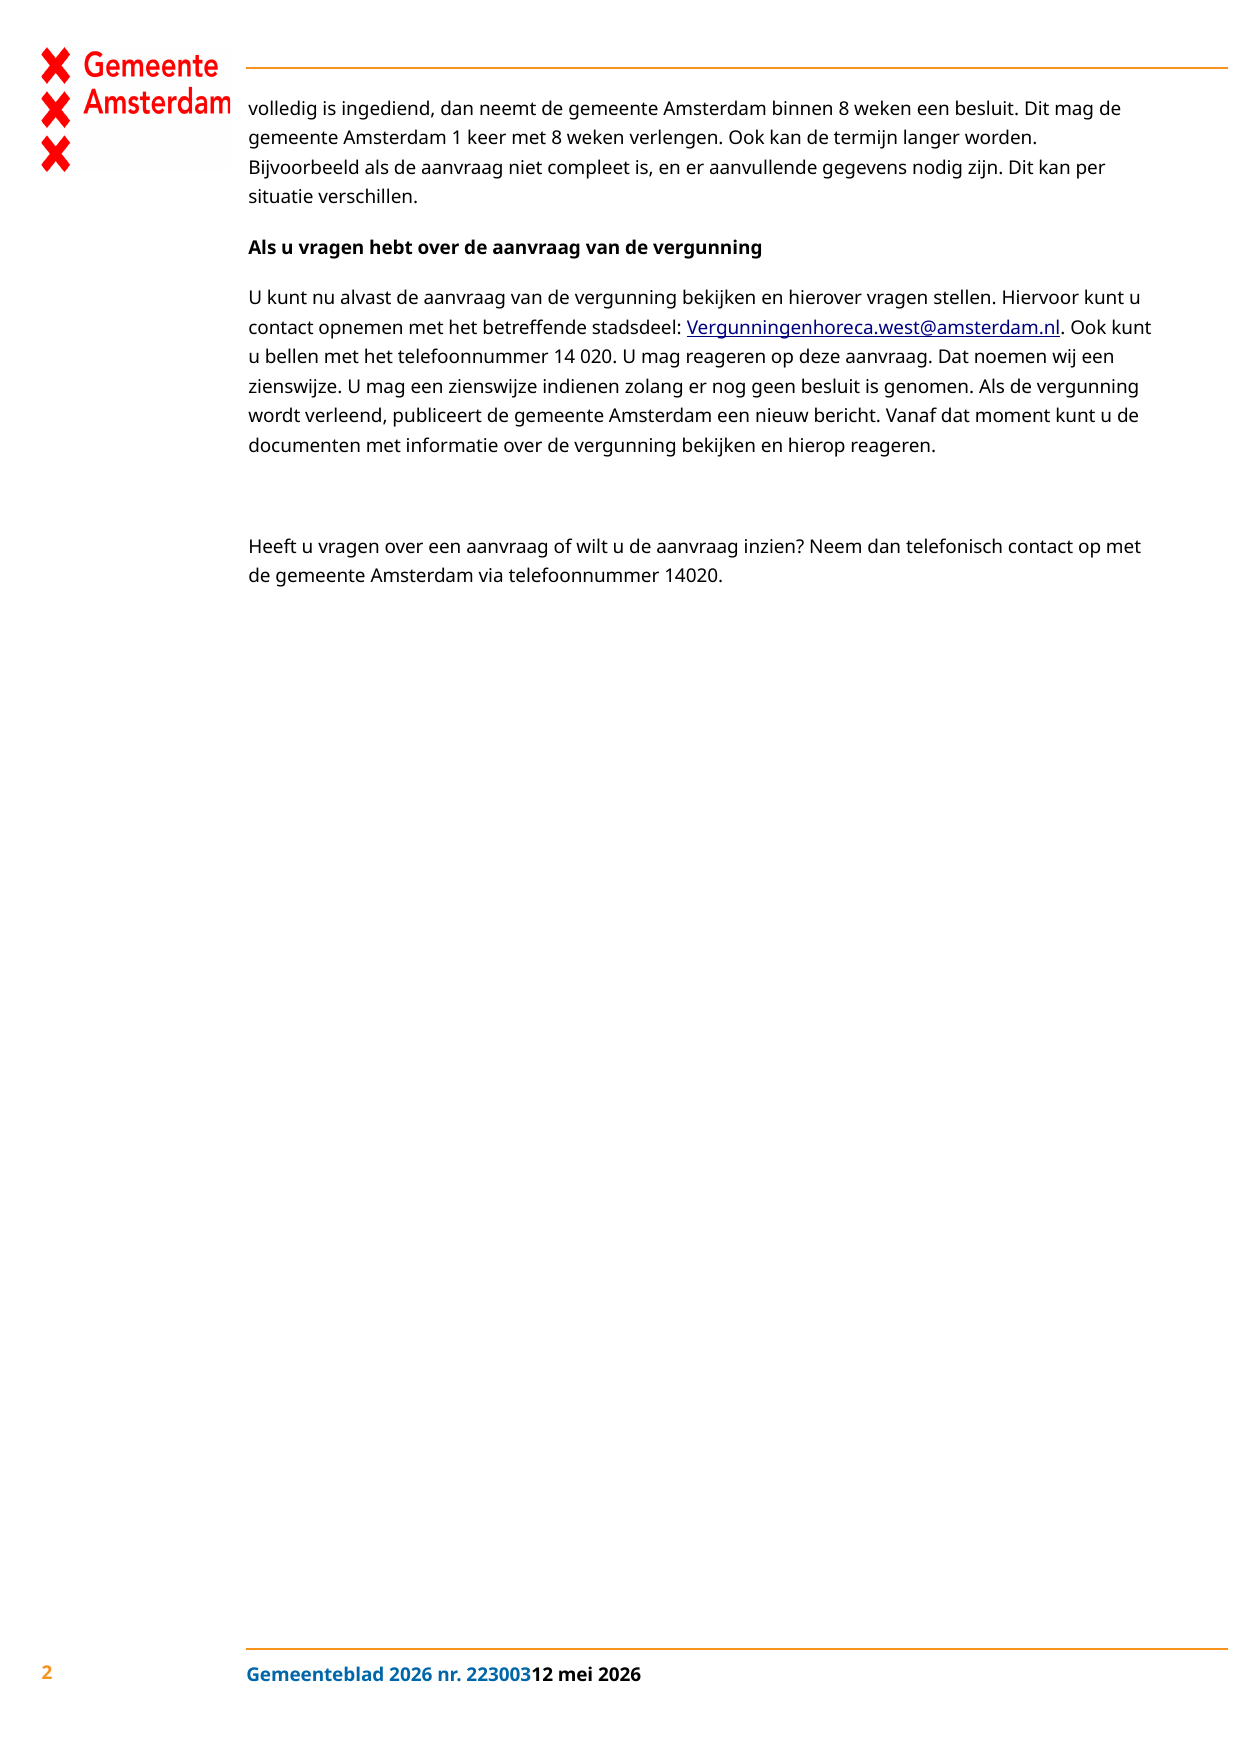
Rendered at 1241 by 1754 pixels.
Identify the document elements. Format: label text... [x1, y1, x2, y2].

text U kunt nu alvast de aanvraag van de vergunning bekijken en hierover vragen stellen. Hiervoor kunt u contact opnemen met het betreffende stadsdeel: Vergunningenhoreca.west@amsterdam.nl. Ook kunt u bellen met het telefoonnummer 14 020. U mag reageren op deze aanvraag. Dat noemen wij een zienswijze. U mag een zienswijze indienen zolang er nog geen besluit is genomen. Als de vergunning wordt verleend, publiceert de gemeente Amsterdam een nieuw bericht. Vanaf dat moment kunt u de documenten met informatie over de vergunning bekijken en hierop reageren. [248, 284, 1152, 458]
text Heeft u vragen over een aanvraag of wilt u de aanvraag inzien? Neem dan telefonisch contact op met de gemeente Amsterdam via telefoonnummer 14020. [248, 533, 1152, 588]
picture [41, 47, 231, 172]
text volledig is ingediend, dan neemt de gemeente Amsterdam binnen 8 weken een besluit. Dit mag de gemeente Amsterdam 1 keer met 8 weken verlengen. Ook kan de termijn langer worden. Bijvoorbeeld als de aanvraag niet compleet is, en er aanvullende gegevens nodig zijn. Dit kan per situatie verschillen. [248, 95, 1152, 209]
text Als u vragen hebt over de aanvraag van de vergunning [248, 234, 1152, 260]
